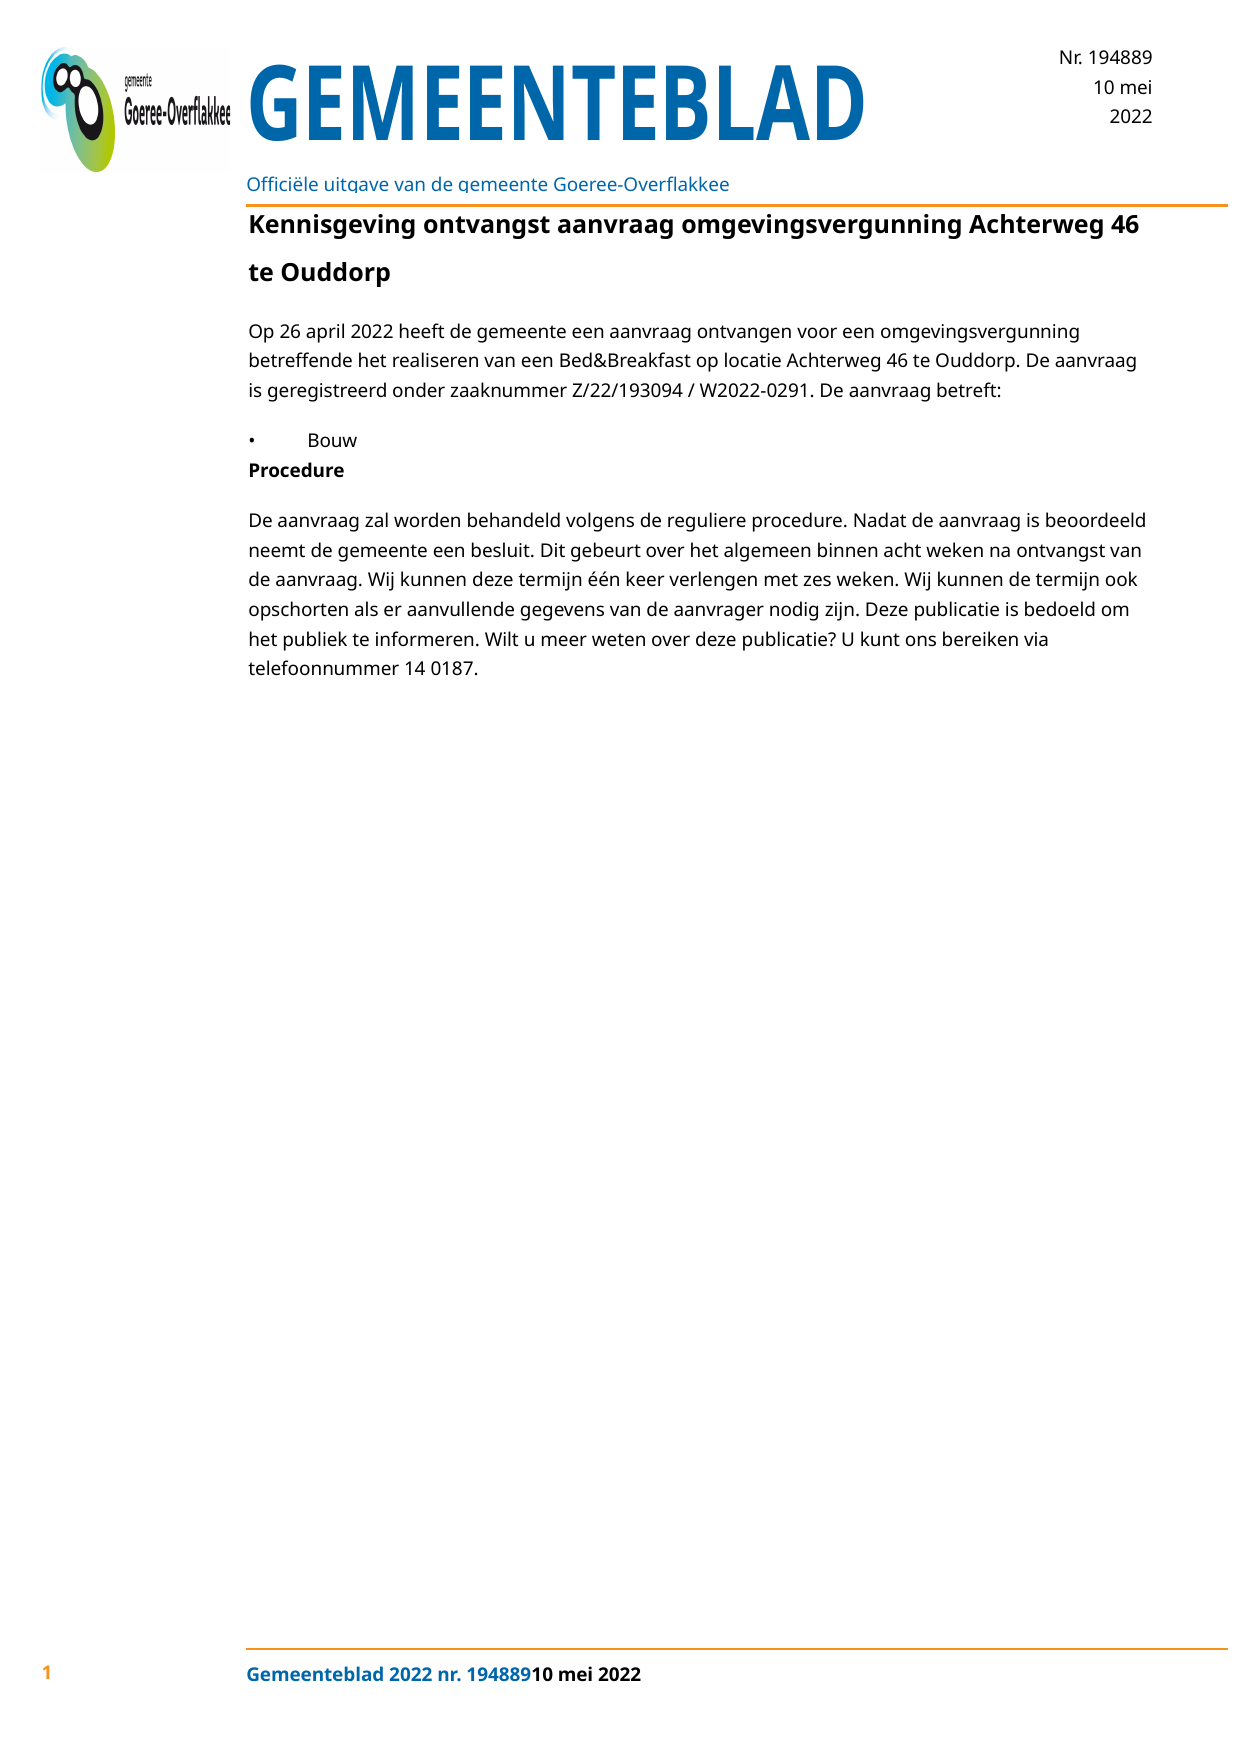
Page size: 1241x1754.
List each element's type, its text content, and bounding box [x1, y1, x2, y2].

list Bouw [248, 427, 1152, 453]
text Kennisgeving ontvangst aanvraag omgevingsvergunning Achterweg 46 te Ouddorp [248, 207, 1152, 288]
text Op 26 april 2022 heeft de gemeente een aanvraag ontvangen voor een omgevingsvergunning betreffende het realiseren van een Bed&Breakfast op locatie Achterweg 46 te Ouddorp. De aanvraag is geregistreerd onder zaaknummer Z/22/193094 / W2022-0291. De aanvraag betreft: [248, 318, 1152, 403]
text De aanvraag zal worden behandeld volgens de reguliere procedure. Nadat de aanvraag is beoordeeld neemt de gemeente een besluit. Dit gebeurt over het algemeen binnen acht weken na ontvangst van de aanvraag. Wij kunnen deze termijn één keer verlengen met zes weken. Wij kunnen de termijn ook opschorten als er aanvullende gegevens van de aanvrager nodig zijn. Deze publicatie is bedoeld om het publiek te informeren. Wilt u meer weten over deze publicatie? U kunt ons bereiken via telefoonnummer 14 0187. [248, 507, 1152, 681]
picture [41, 47, 231, 172]
text Procedure [248, 457, 1152, 483]
